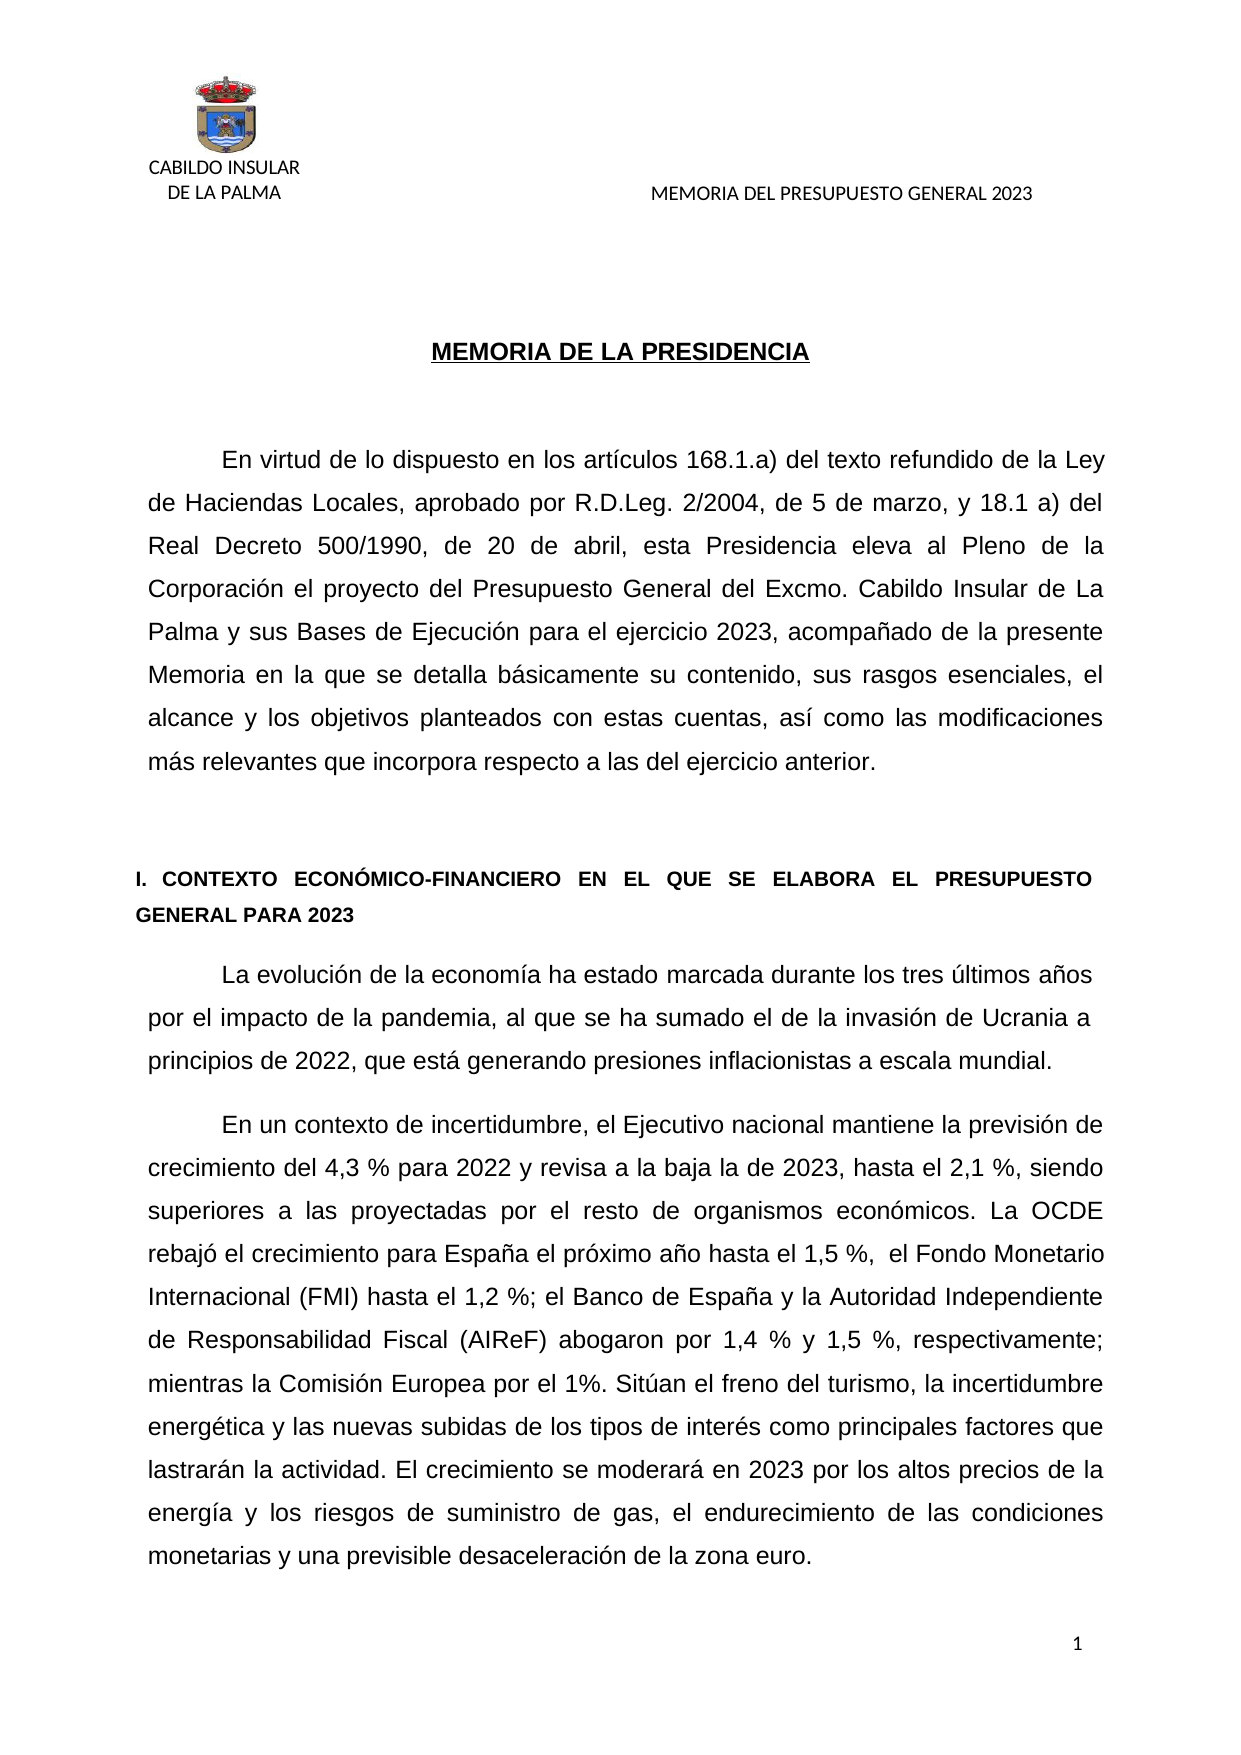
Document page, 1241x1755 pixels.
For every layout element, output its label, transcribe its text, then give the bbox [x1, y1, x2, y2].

list CONTEXTO ECONÓMICO-FINANCIERO EN EL QUE SE ELABORA EL PRESUPUESTO GENERAL PARA 2023 [135, 867, 1093, 927]
text MEMORIA DE LA PRESIDENCIA [136, 337, 1105, 365]
text En un contexto de incertidumbre, el Ejecutivo nacional mantiene la previsión de crecimiento del 4,3 % para 2022 y revisa a la baja la de 2023, hasta el 2,1 %, siendo superiores a las proyectadas por el resto de organismos económicos. La OCDE rebajó el crecimiento para España el próximo año hasta el 1,5 %, el Fondo Monetario Internacional (FMI) hasta el 1,2 %; el Banco de España y la Autoridad Independiente de Responsabilidad Fiscal (AIReF) abogaron por 1,4 % y 1,5 %, respectivamente; mientras la Comisión Europea por el 1%. Sitúan el freno del turismo, la incertidumbre energética y las nuevas subidas de los tipos de interés como principales factores que lastrarán la actividad. El crecimiento se moderará en 2023 por los altos precios de la energía y los riesgos de suministro de gas, el endurecimiento de las condiciones monetarias y una previsible desaceleración de la zona euro. [148, 1110, 1105, 1570]
text La evolución de la economía ha estado marcada durante los tres últimos años por el impacto de la pandemia, al que se ha sumado el de la invasión de Ucrania a principios de 2022, que está generando presiones inflacionistas a escala mundial. [148, 960, 1093, 1075]
text En virtud de lo dispuesto en los artículos 168.1.a) del texto refundido de la Ley de Haciendas Locales, aprobado por R.D.Leg. 2/2004, de 5 de marzo, y 18.1 a) del Real Decreto 500/1990, de 20 de abril, esta Presidencia eleva al Pleno de la Corporación el proyecto del Presupuesto General del Excmo. Cabildo Insular de La Palma y sus Bases de Ejecución para el ejercicio 2023, acompañado de la presente Memoria en la que se detalla básicamente su contenido, sus rasgos esenciales, el alcance y los objetivos planteados con estas cuentas, así como las modificaciones más relevantes que incorpora respecto a las del ejercicio anterior. [148, 445, 1105, 775]
